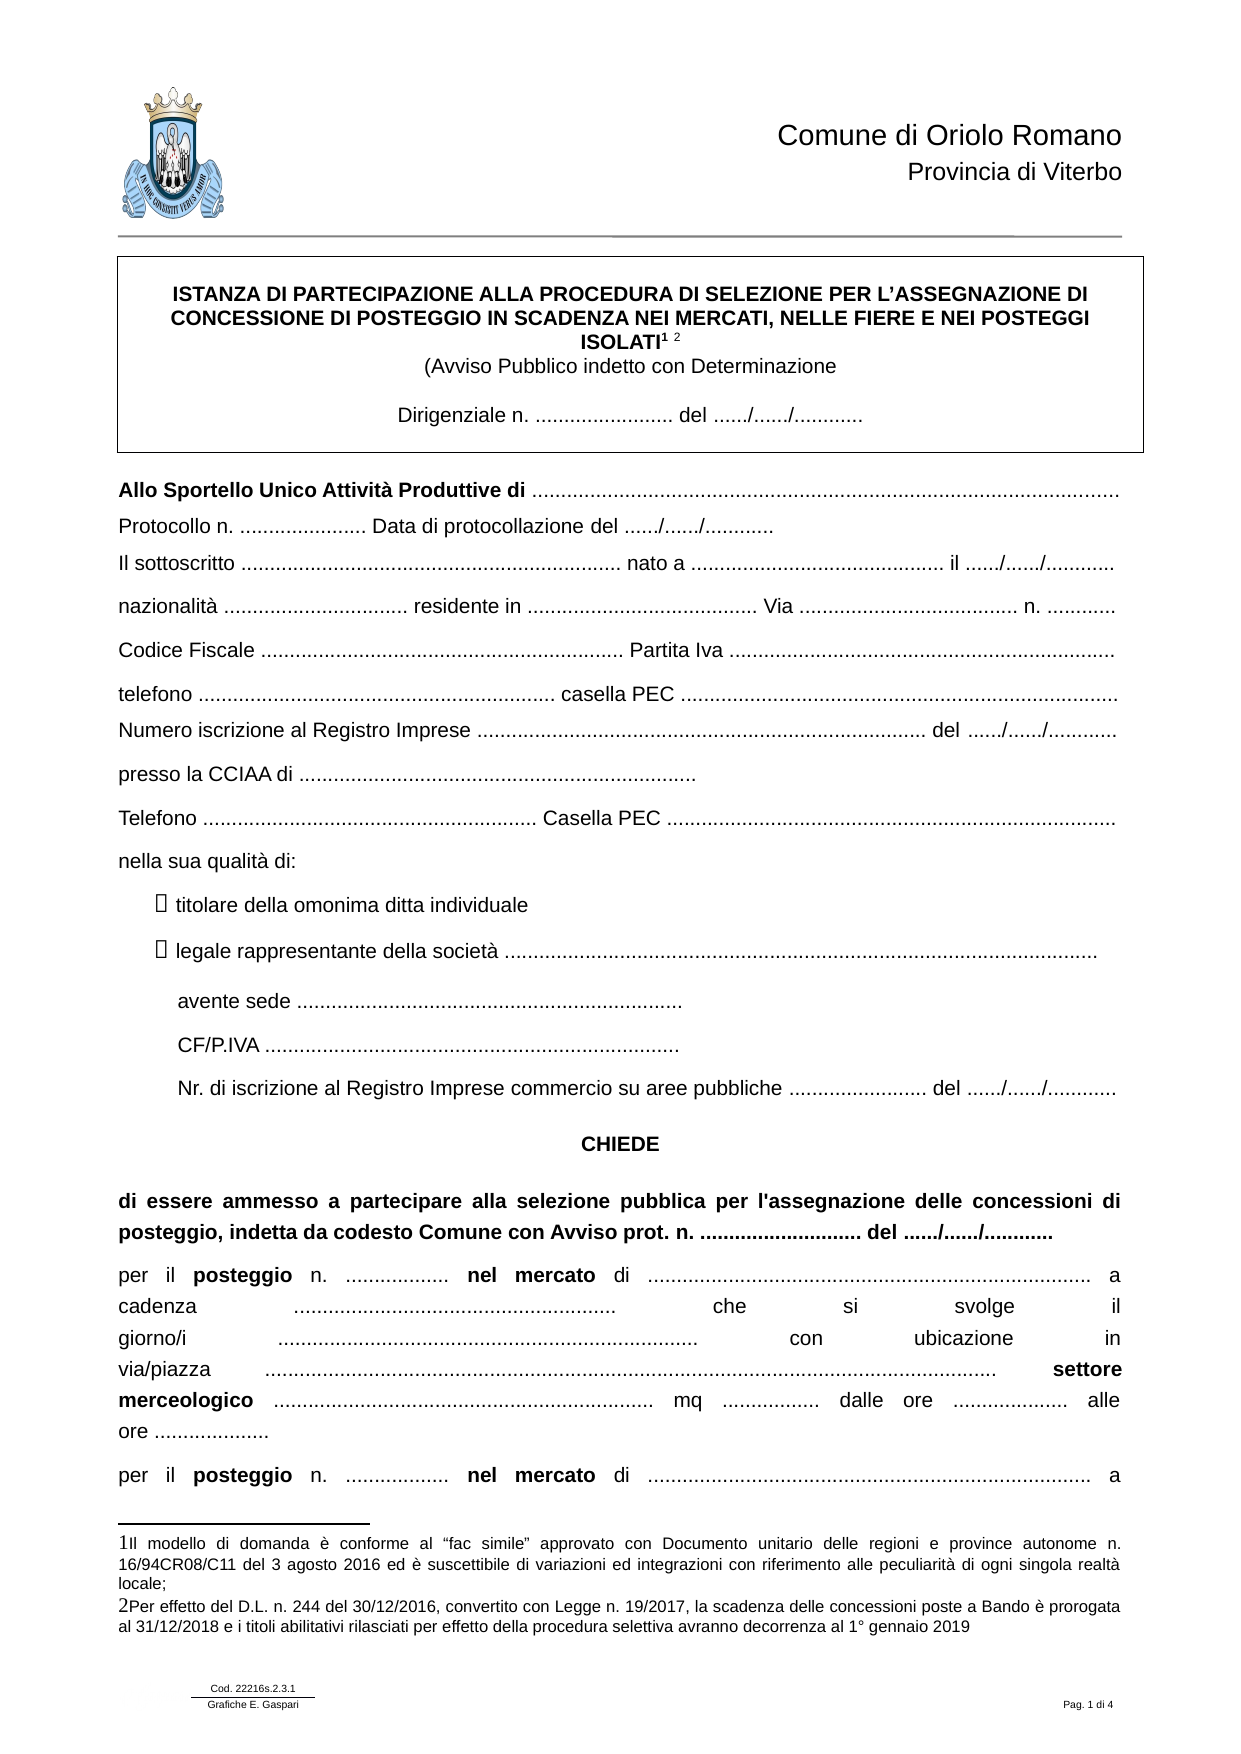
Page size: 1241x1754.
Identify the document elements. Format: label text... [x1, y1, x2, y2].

text di essere ammesso a partecipare alla selezione pubblica per l'assegnazione delle concessioni di posteggio, indetta da codesto Comune con Avviso prot. n. ............................ del ....../....../............ [118, 1188, 1122, 1243]
text Comune di Oriolo Romano [224, 118, 1122, 152]
text CHIEDE [118, 1132, 1122, 1156]
text Numero iscrizione al Registro Imprese .............................................................................. del ....../....../............ [118, 718, 1122, 742]
text Protocollo n. ...................... Data di protocollazione del ....../....../............ [118, 514, 1122, 538]
text Telefono .......................................................... Casella PEC .............................................................................. [118, 805, 1122, 829]
text Allo Sportello Unico Attività Produttive di [118, 478, 1122, 502]
text avente sede ................................................................... [177, 989, 1122, 1013]
text  legale rappresentante della società ....................................................................................................... [153, 932, 1122, 966]
text per il posteggio n. .................. nel mercato di ............................................................................. a [118, 1463, 1122, 1487]
text nazionalità ................................ residente in ........................................ Via ...................................... n. ............ [118, 594, 1122, 618]
text CF/P.IVA ........................................................................ [177, 1032, 1122, 1056]
picture [122, 87, 224, 219]
text telefono .............................................................. casella PEC ............................................................................ [118, 682, 1122, 706]
text Nr. di iscrizione al Registro Imprese commercio su aree pubbliche ........................ del ....../....../............ [177, 1076, 1122, 1100]
text Il sottoscritto .................................................................. nato a ............................................ il ....../....../............ [118, 551, 1122, 575]
text presso la CCIAA di ..................................................................... [118, 762, 1122, 786]
text Codice Fiscale ............................................................... Partita Iva ................................................................... [118, 638, 1122, 662]
text  titolare della omonima ditta individuale [153, 886, 1122, 919]
text Provincia di Viterbo [224, 157, 1122, 185]
text nella sua qualità di: [118, 849, 1122, 873]
table_header ISTANZA DI PARTECIPAZIONE ALLA PROCEDURA DI SELEZIONE PER L’ASSEGNAZIONE DI CONCESSIONE DI POSTEGGIO IN SCADENZA NEI MERCATI, NELLE FIERE E NEI POSTEGGI ISOLATI (Avviso Pubblico indetto con Determinazione Dirigenziale n. ........................ del ....../....../............ [118, 257, 1143, 452]
text per il posteggio n. .................. nel mercato di ............................................................................. a cadenza ........................................................ che si svolge il giorno/i ......................................................................... con ubicazione in via/piazza ............................................................................................................................... settore merceologico .................................................................. mq ................. dalle ore .................... alle ore .................... [118, 1263, 1122, 1443]
